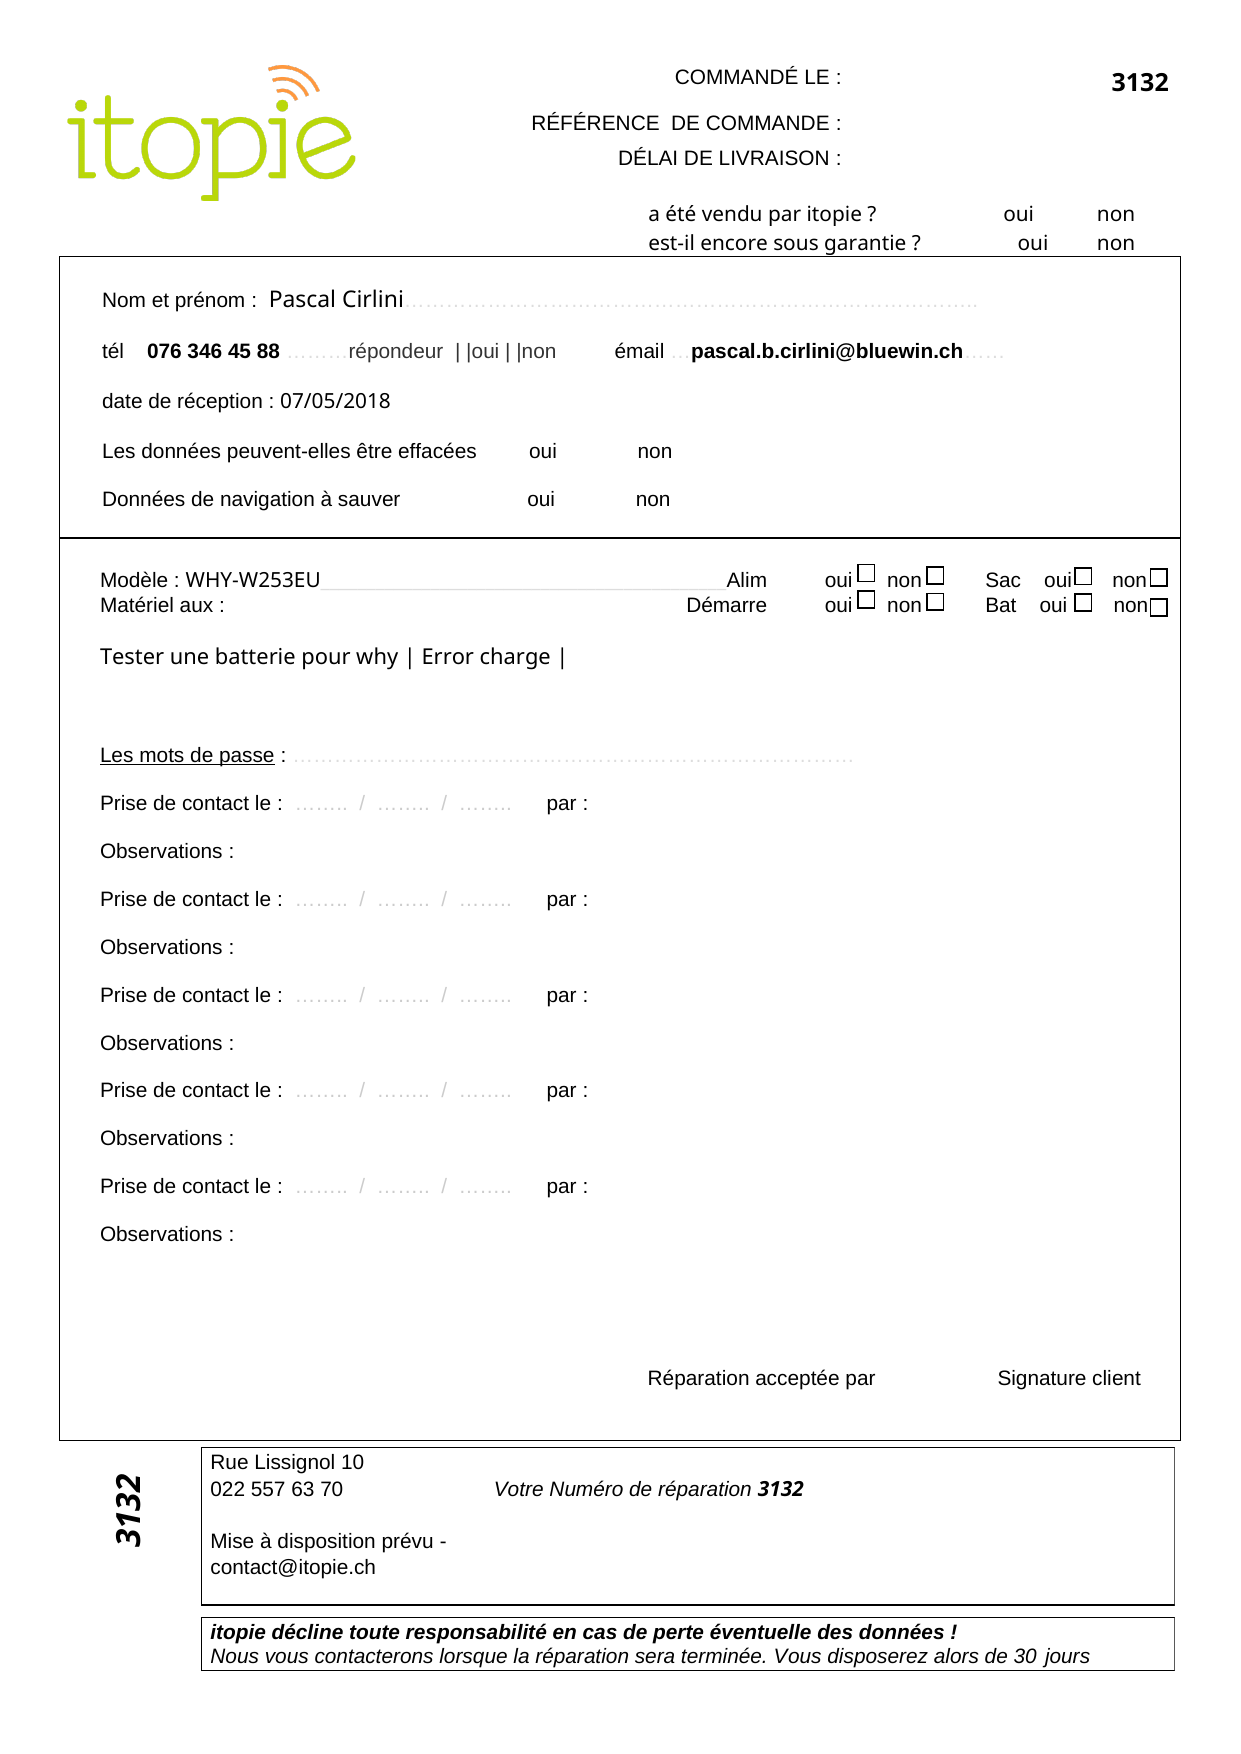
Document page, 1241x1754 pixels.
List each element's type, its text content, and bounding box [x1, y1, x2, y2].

text date de réception : 07/05/2018 [60, 383, 1180, 415]
text Matériel aux : Démarre oui non Bat oui non [60, 590, 1180, 617]
text Observations : [60, 1219, 1180, 1246]
text Observations : [60, 931, 1180, 958]
text Modèle : WHY-W253EU Alim oui non Sac oui non [60, 562, 856, 590]
text Prise de contact le : …….. / …….. / …….. par : [60, 883, 1180, 911]
text Tester une batterie pour why | Error charge | [60, 638, 1180, 671]
table_cell itopie décline toute responsabilité en cas de perte éventuelle des données ! Nous vous contacterons lorsque la réparation sera terminée. Vous disposerez alors de 30 jours [195, 1611, 1180, 1677]
table_cell DÉLAI DE LIVRAISON : [490, 140, 847, 175]
text Modèle : WHY-W253EU Alim oui non Sac oui non [879, 562, 925, 590]
text Les données peuvent-elles être effacées oui non [60, 436, 1180, 463]
table_header COMMANDÉ LE : [490, 59, 847, 104]
table_cell [847, 105, 1180, 140]
table_header 3132 [59, 1441, 195, 1677]
text est-il encore sous garantie ? oui non [59, 228, 1181, 256]
text Données de navigation à sauver oui non [60, 484, 1180, 511]
table_cell [847, 140, 1180, 175]
text Observations : [60, 1027, 1180, 1054]
text Prise de contact le : …….. / …….. / …….. par : [60, 979, 1180, 1006]
table_cell RÉFÉRENCE DE COMMANDE : [490, 105, 847, 140]
text Prise de contact le : …….. / …….. / …….. par : [60, 788, 1180, 815]
text Observations : [60, 836, 1180, 863]
table_header 3132 [847, 59, 1180, 104]
text Prise de contact le : …….. / …….. / …….. par : [60, 1075, 1180, 1102]
text Réparation acceptée par Signature client [60, 1363, 1180, 1390]
text tél 076 346 45 88 ………répondeur | |oui | |non émail …pascal.b.cirlini@bluewin.ch…… [60, 335, 1180, 362]
picture [67, 65, 356, 201]
text a été vendu par itopie ? oui non [59, 199, 1181, 228]
text Observations : [60, 1123, 1180, 1150]
text Nom et prénom : Pascal Cirlini……………………………………………………………………….. [60, 280, 1180, 314]
table_header Rue Lissignol 10 022 557 63 70 Votre Numéro de réparation 3132 Mise à disposition prévu - contact@itopie.ch [195, 1441, 1180, 1611]
text Les mots de passe : ……………………………………………………………………… [60, 740, 1180, 767]
text Modèle : WHY-W253EU Alim oui non Sac oui non [948, 562, 1180, 590]
text Prise de contact le : …….. / …….. / …….. par : [60, 1171, 1180, 1198]
